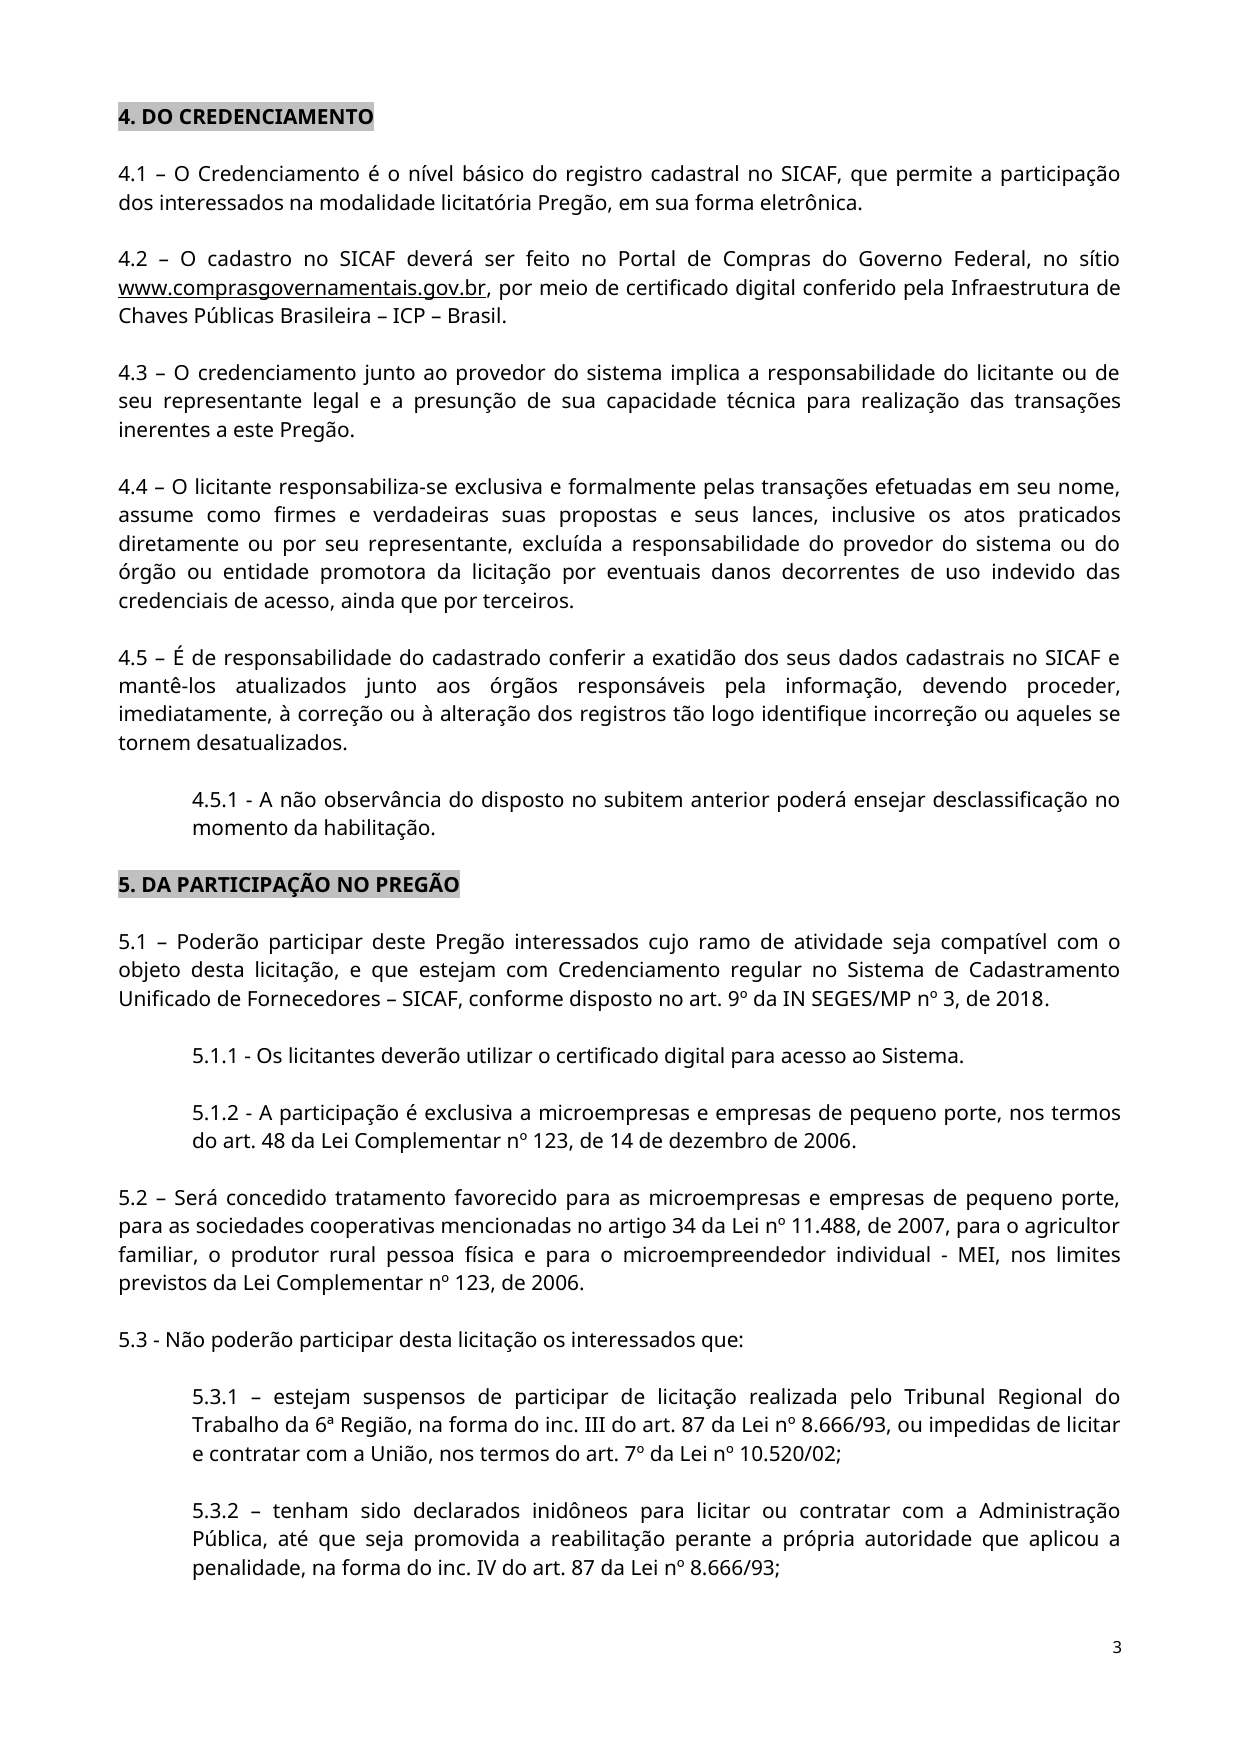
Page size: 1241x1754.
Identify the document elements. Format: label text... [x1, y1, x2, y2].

text 5.3.1 – estejam suspensos de participar de licitação realizada pelo Tribunal Regional do Trabalho da 6ª Região, na forma do inc. III do art. 87 da Lei nº 8.666/93, ou impedidas de licitar e contratar com a União, nos termos do art. 7º da Lei nº 10.520/02; [192, 1382, 1122, 1467]
text 5.3.2 – tenham sido declarados inidôneos para licitar ou contratar com a Administração Pública, até que seja promovida a reabilitação perante a própria autoridade que aplicou a penalidade, na forma do inc. IV do art. 87 da Lei nº 8.666/93; [192, 1496, 1122, 1581]
list 5.1.1 - Os licitantes deverão utilizar o certificado digital para acesso ao Sistema. [118, 1041, 1122, 1069]
text 4.5 – É de responsabilidade do cadastrado conferir a exatidão dos seus dados cadastrais no SICAF e mantê-los atualizados junto aos órgãos responsáveis pela informação, devendo proceder, imediatamente, à correção ou à alteração dos registros tão logo identifique incorreção ou aqueles se tornem desatualizados. [118, 643, 1122, 756]
text 4.1 – O Credenciamento é o nível básico do registro cadastral no SICAF, que permite a participação dos interessados na modalidade licitatória Pregão, em sua forma eletrônica. [118, 159, 1122, 216]
text 4.2 – O cadastro no SICAF deverá ser feito no Portal de Compras do Governo Federal, no sítio www.comprasgovernamentais.gov.br, por meio de certificado digital conferido pela Infraestrutura de Chaves Públicas Brasileira – ICP – Brasil. [118, 244, 1122, 330]
list 5.1 – Poderão participar deste Pregão interessados cujo ramo de atividade seja compatível com o objeto desta licitação, e que estejam com Credenciamento regular no Sistema de Cadastramento Unificado de Fornecedores – SICAF, conforme disposto no art. 9º da IN SEGES/MP nº 3, de 2018. [118, 927, 1122, 1012]
text 4.5.1 - A não observância do disposto no subitem anterior poderá ensejar desclassificação no momento da habilitação. [192, 785, 1122, 842]
text 5. DA PARTICIPAÇÃO NO PREGÃO [118, 870, 1122, 898]
text 4.4 – O licitante responsabiliza-se exclusiva e formalmente pelas transações efetuadas em seu nome, assume como firmes e verdadeiras suas propostas e seus lances, inclusive os atos praticados diretamente ou por seu representante, excluída a responsabilidade do provedor do sistema ou do órgão ou entidade promotora da licitação por eventuais danos decorrentes de uso indevido das credenciais de acesso, ainda que por terceiros. [118, 472, 1122, 614]
list 5.1.2 - A participação é exclusiva a microempresas e empresas de pequeno porte, nos termos do art. 48 da Lei Complementar nº 123, de 14 de dezembro de 2006. [192, 1098, 1122, 1154]
text 4.3 – O credenciamento junto ao provedor do sistema implica a responsabilidade do licitante ou de seu representante legal e a presunção de sua capacidade técnica para realização das transações inerentes a este Pregão. [118, 358, 1122, 443]
text 5.2 – Será concedido tratamento favorecido para as microempresas e empresas de pequeno porte, para as sociedades cooperativas mencionadas no artigo 34 da Lei nº 11.488, de 2007, para o agricultor familiar, o produtor rural pessoa física e para o microempreendedor individual - MEI, nos limites previstos da Lei Complementar nº 123, de 2006. [118, 1183, 1122, 1297]
text 5.3 - Não poderão participar desta licitação os interessados que: [118, 1325, 1122, 1353]
text 4. DO CREDENCIAMENTO [118, 102, 1122, 131]
